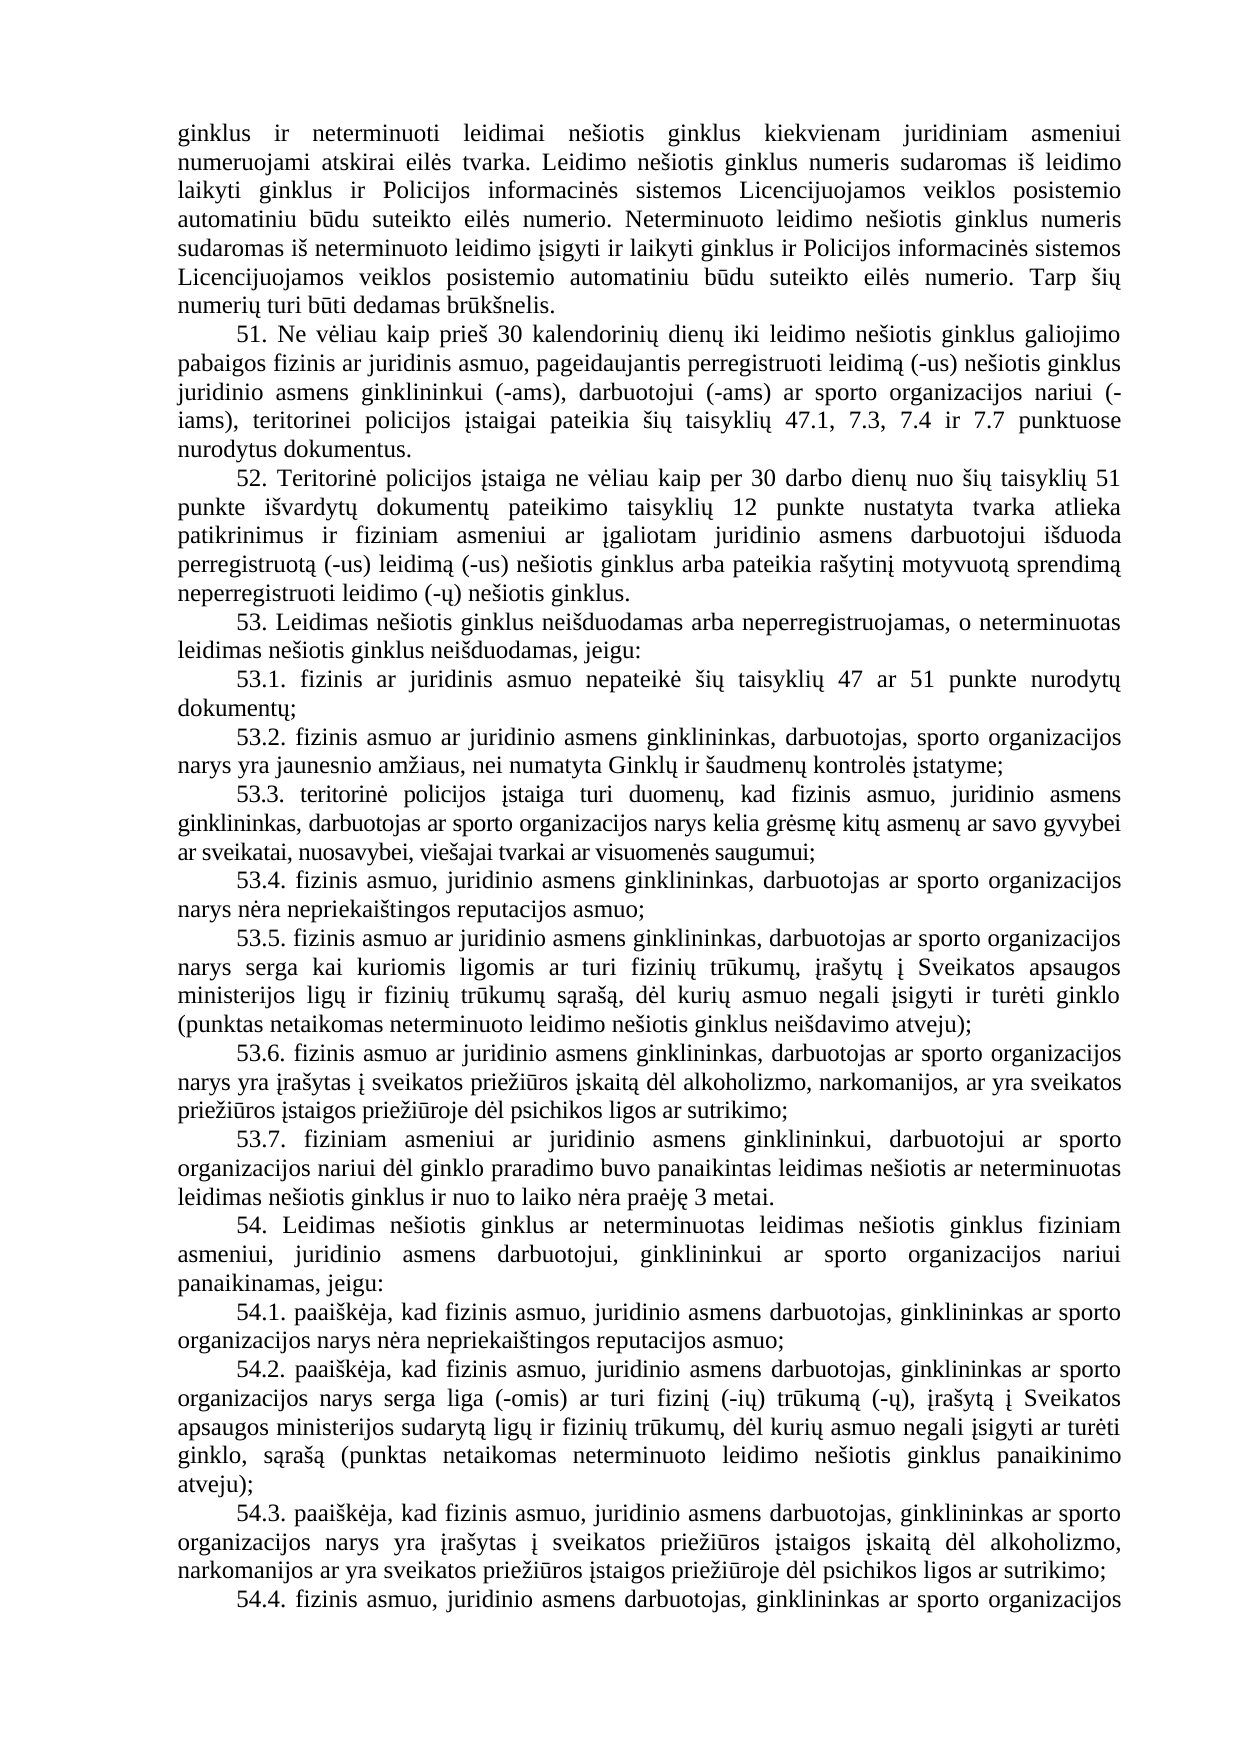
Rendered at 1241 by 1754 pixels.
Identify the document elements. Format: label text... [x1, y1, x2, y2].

text 53.7. fiziniam asmeniui ar juridinio asmens ginklininkui, darbuotojui ar sporto organizacijos nariui dėl ginklo praradimo buvo panaikintas leidimas nešiotis ar neterminuotas leidimas nešiotis ginklus ir nuo to laiko nėra praėję 3 metai. [177, 1124, 1122, 1211]
text ginklus ir neterminuoti leidimai nešiotis ginklus kiekvienam juridiniam asmeniui numeruojami atskirai eilės tvarka. Leidimo nešiotis ginklus numeris sudaromas iš leidimo laikyti ginklus ir Policijos informacinės sistemos Licencijuojamos veiklos posistemio automatiniu būdu suteikto eilės numerio. Neterminuoto leidimo nešiotis ginklus numeris sudaromas iš neterminuoto leidimo įsigyti ir laikyti ginklus ir Policijos informacinės sistemos Licencijuojamos veiklos posistemio automatiniu būdu suteikto eilės numerio. Tarp šių numerių turi būti dedamas brūkšnelis. [177, 118, 1122, 319]
text 53.4. fizinis asmuo, juridinio asmens ginklininkas, darbuotojas ar sporto organizacijos narys nėra nepriekaištingos reputacijos asmuo; [177, 866, 1122, 923]
text 53.5. fizinis asmuo ar juridinio asmens ginklininkas, darbuotojas ar sporto organizacijos narys serga kai kuriomis ligomis ar turi fizinių trūkumų, įrašytų į Sveikatos apsaugos ministerijos ligų ir fizinių trūkumų sąrašą, dėl kurių asmuo negali įsigyti ir turėti ginklo (punktas netaikomas neterminuoto leidimo nešiotis ginklus neišdavimo atveju); [177, 923, 1122, 1038]
text 54.1. paaiškėja, kad fizinis asmuo, juridinio asmens darbuotojas, ginklininkas ar sporto organizacijos narys nėra nepriekaištingos reputacijos asmuo; [177, 1297, 1122, 1354]
text 52. Teritorinė policijos įstaiga ne vėliau kaip per 30 darbo dienų nuo šių taisyklių 51 punkte išvardytų dokumentų pateikimo taisyklių 12 punkte nustatyta tvarka atlieka patikrinimus ir fiziniam asmeniui ar įgaliotam juridinio asmens darbuotojui išduoda perregistruotą (-us) leidimą (-us) nešiotis ginklus arba pateikia rašytinį motyvuotą sprendimą neperregistruoti leidimo (-ų) nešiotis ginklus. [177, 463, 1122, 607]
text 53.2. fizinis asmuo ar juridinio asmens ginklininkas, darbuotojas, sporto organizacijos narys yra jaunesnio amžiaus, nei numatyta Ginklų ir šaudmenų kontrolės įstatyme; [177, 722, 1122, 779]
text 51. Ne vėliau kaip prieš 30 kalendorinių dienų iki leidimo nešiotis ginklus galiojimo pabaigos fizinis ar juridinis asmuo, pageidaujantis perregistruoti leidimą (-us) nešiotis ginklus juridinio asmens ginklininkui (-ams), darbuotojui (-ams) ar sporto organizacijos nariui (-iams), teritorinei policijos įstaigai pateikia šių taisyklių 47.1, 7.3, 7.4 ir 7.7 punktuose nurodytus dokumentus. [177, 319, 1122, 463]
text 53.3. teritorinė policijos įstaiga turi duomenų, kad fizinis asmuo, juridinio asmens ginklininkas, darbuotojas ar sporto organizacijos narys kelia grėsmę kitų asmenų ar savo gyvybei ar sveikatai, nuosavybei, viešajai tvarkai ar visuomenės saugumui; [177, 779, 1122, 866]
text 54.3. paaiškėja, kad fizinis asmuo, juridinio asmens darbuotojas, ginklininkas ar sporto organizacijos narys yra įrašytas į sveikatos priežiūros įstaigos įskaitą dėl alkoholizmo, narkomanijos ar yra sveikatos priežiūros įstaigos priežiūroje dėl psichikos ligos ar sutrikimo; [177, 1498, 1122, 1584]
text 53.1. fizinis ar juridinis asmuo nepateikė šių taisyklių 47 ar 51 punkte nurodytų dokumentų; [177, 664, 1122, 722]
text 54. Leidimas nešiotis ginklus ar neterminuotas leidimas nešiotis ginklus fiziniam asmeniui, juridinio asmens darbuotojui, ginklininkui ar sporto organizacijos nariui panaikinamas, jeigu: [177, 1211, 1122, 1297]
text 54.2. paaiškėja, kad fizinis asmuo, juridinio asmens darbuotojas, ginklininkas ar sporto organizacijos narys serga liga (-omis) ar turi fizinį (-ių) trūkumą (-ų), įrašytą į Sveikatos apsaugos ministerijos sudarytą ligų ir fizinių trūkumų, dėl kurių asmuo negali įsigyti ar turėti ginklo, sąrašą (punktas netaikomas neterminuoto leidimo nešiotis ginklus panaikinimo atveju); [177, 1354, 1122, 1498]
text 53. Leidimas nešiotis ginklus neišduodamas arba neperregistruojamas, o neterminuotas leidimas nešiotis ginklus neišduodamas, jeigu: [177, 607, 1122, 664]
text 54.4. fizinis asmuo, juridinio asmens darbuotojas, ginklininkas ar sporto organizacijos [177, 1584, 1122, 1613]
text 53.6. fizinis asmuo ar juridinio asmens ginklininkas, darbuotojas ar sporto organizacijos narys yra įrašytas į sveikatos priežiūros įskaitą dėl alkoholizmo, narkomanijos, ar yra sveikatos priežiūros įstaigos priežiūroje dėl psichikos ligos ar sutrikimo; [177, 1038, 1122, 1124]
